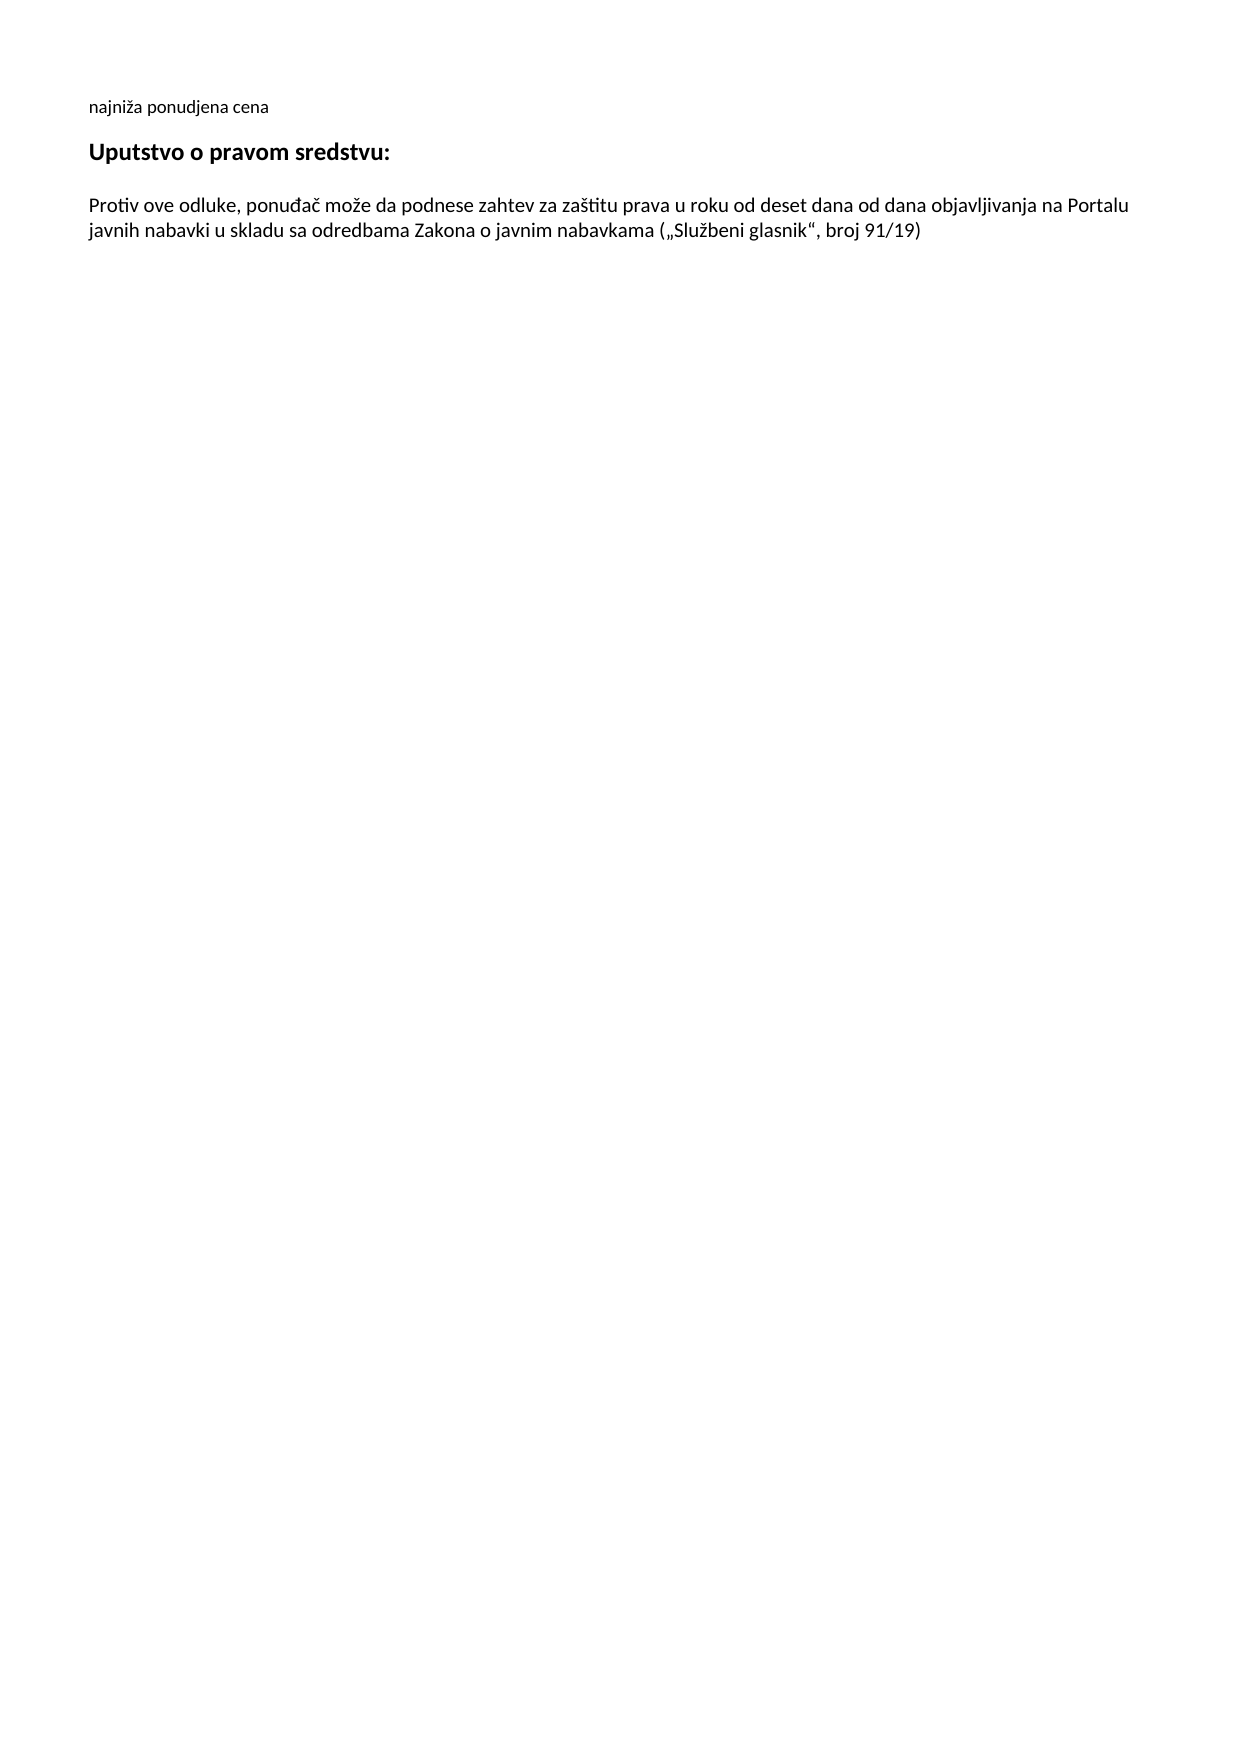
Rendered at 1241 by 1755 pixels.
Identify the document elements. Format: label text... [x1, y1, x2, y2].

text najniža ponudjena cena [89, 95, 1152, 118]
text Protiv ove odluke, ponuđač može da podnese zahtev za zaštitu prava u roku od deset dana od dana objavljivanja na Portalu javnih nabavki u skladu sa odredbama Zakona o javnim nabavkama („Službeni glasnik“, broj 91/19) [89, 192, 1152, 243]
text Uputstvo o pravom sredstvu: [89, 137, 1152, 167]
